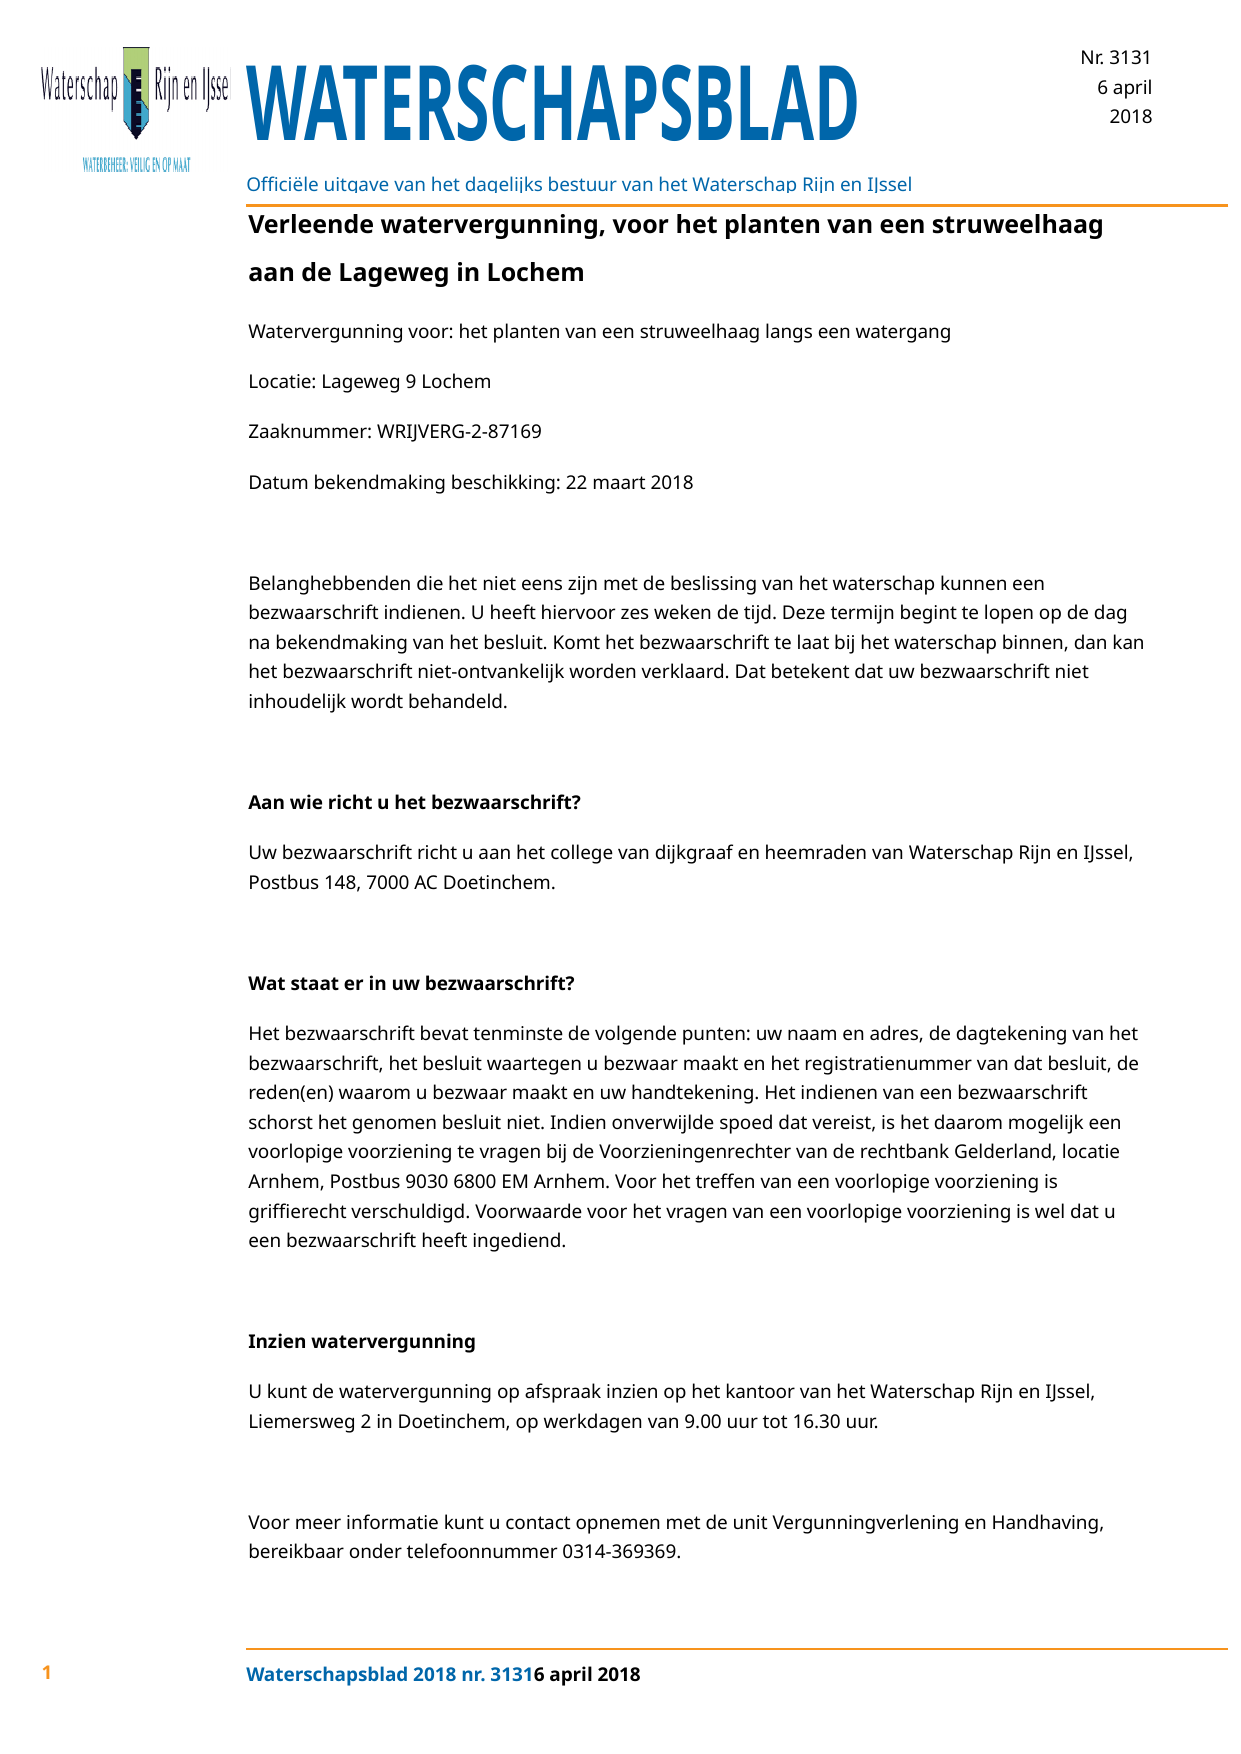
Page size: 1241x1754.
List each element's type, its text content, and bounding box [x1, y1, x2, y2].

text Belanghebbenden die het niet eens zijn met de beslissing van het waterschap kunnen een bezwaarschrift indienen. U heeft hiervoor zes weken de tijd. Deze termijn begint te lopen op de dag na bekendmaking van het besluit. Komt het bezwaarschrift te laat bij het waterschap binnen, dan kan het bezwaarschrift niet-ontvankelijk worden verklaard. Dat betekent dat uw bezwaarschrift niet inhoudelijk wordt behandeld. [248, 570, 1152, 714]
text Inzien watervergunning [248, 1328, 1152, 1354]
text Het bezwaarschrift bevat tenminste de volgende punten: uw naam en adres, de dagtekening van het bezwaarschrift, het besluit waartegen u bezwaar maakt en het registratienummer van dat besluit, de reden(en) waarom u bezwaar maakt en uw handtekening. Het indienen van een bezwaarschrift schorst het genomen besluit niet. Indien onverwijlde spoed dat vereist, is het daarom mogelijk een voorlopige voorziening te vragen bij de Voorzieningenrechter van de rechtbank Gelderland, locatie Arnhem, Postbus 9030 6800 EM Arnhem. Voor het treffen van een voorlopige voorziening is griffierecht verschuldigd. Voorwaarde voor het vragen van een voorlopige voorziening is wel dat u een bezwaarschrift heeft ingediend. [248, 1020, 1152, 1253]
text Aan wie richt u het bezwaarschrift? [248, 789, 1152, 815]
text Voor meer informatie kunt u contact opnemen met de unit Vergunningverlening en Handhaving, bereikbaar onder telefoonnummer 0314-369369. [248, 1509, 1152, 1564]
text Wat staat er in uw bezwaarschrift? [248, 970, 1152, 996]
text Verleende watervergunning, voor het planten van een struweelhaag aan de Lageweg in Lochem [248, 207, 1152, 288]
picture [41, 47, 231, 172]
text Uw bezwaarschrift richt u aan het college van dijkgraaf en heemraden van Waterschap Rijn en IJssel, Postbus 148, 7000 AC Doetinchem. [248, 839, 1152, 895]
text U kunt de watervergunning op afspraak inzien op het kantoor van het Waterschap Rijn en IJssel, Liemersweg 2 in Doetinchem, op werkdagen van 9.00 uur tot 16.30 uur. [248, 1379, 1152, 1434]
text Zaaknummer: WRIJVERG-2-87169 [248, 419, 1152, 444]
text Locatie: Lageweg 9 Lochem [248, 368, 1152, 394]
text Datum bekendmaking beschikking: 22 maart 2018 [248, 469, 1152, 495]
text Watervergunning voor: het planten van een struweelhaag langs een watergang [248, 318, 1152, 344]
